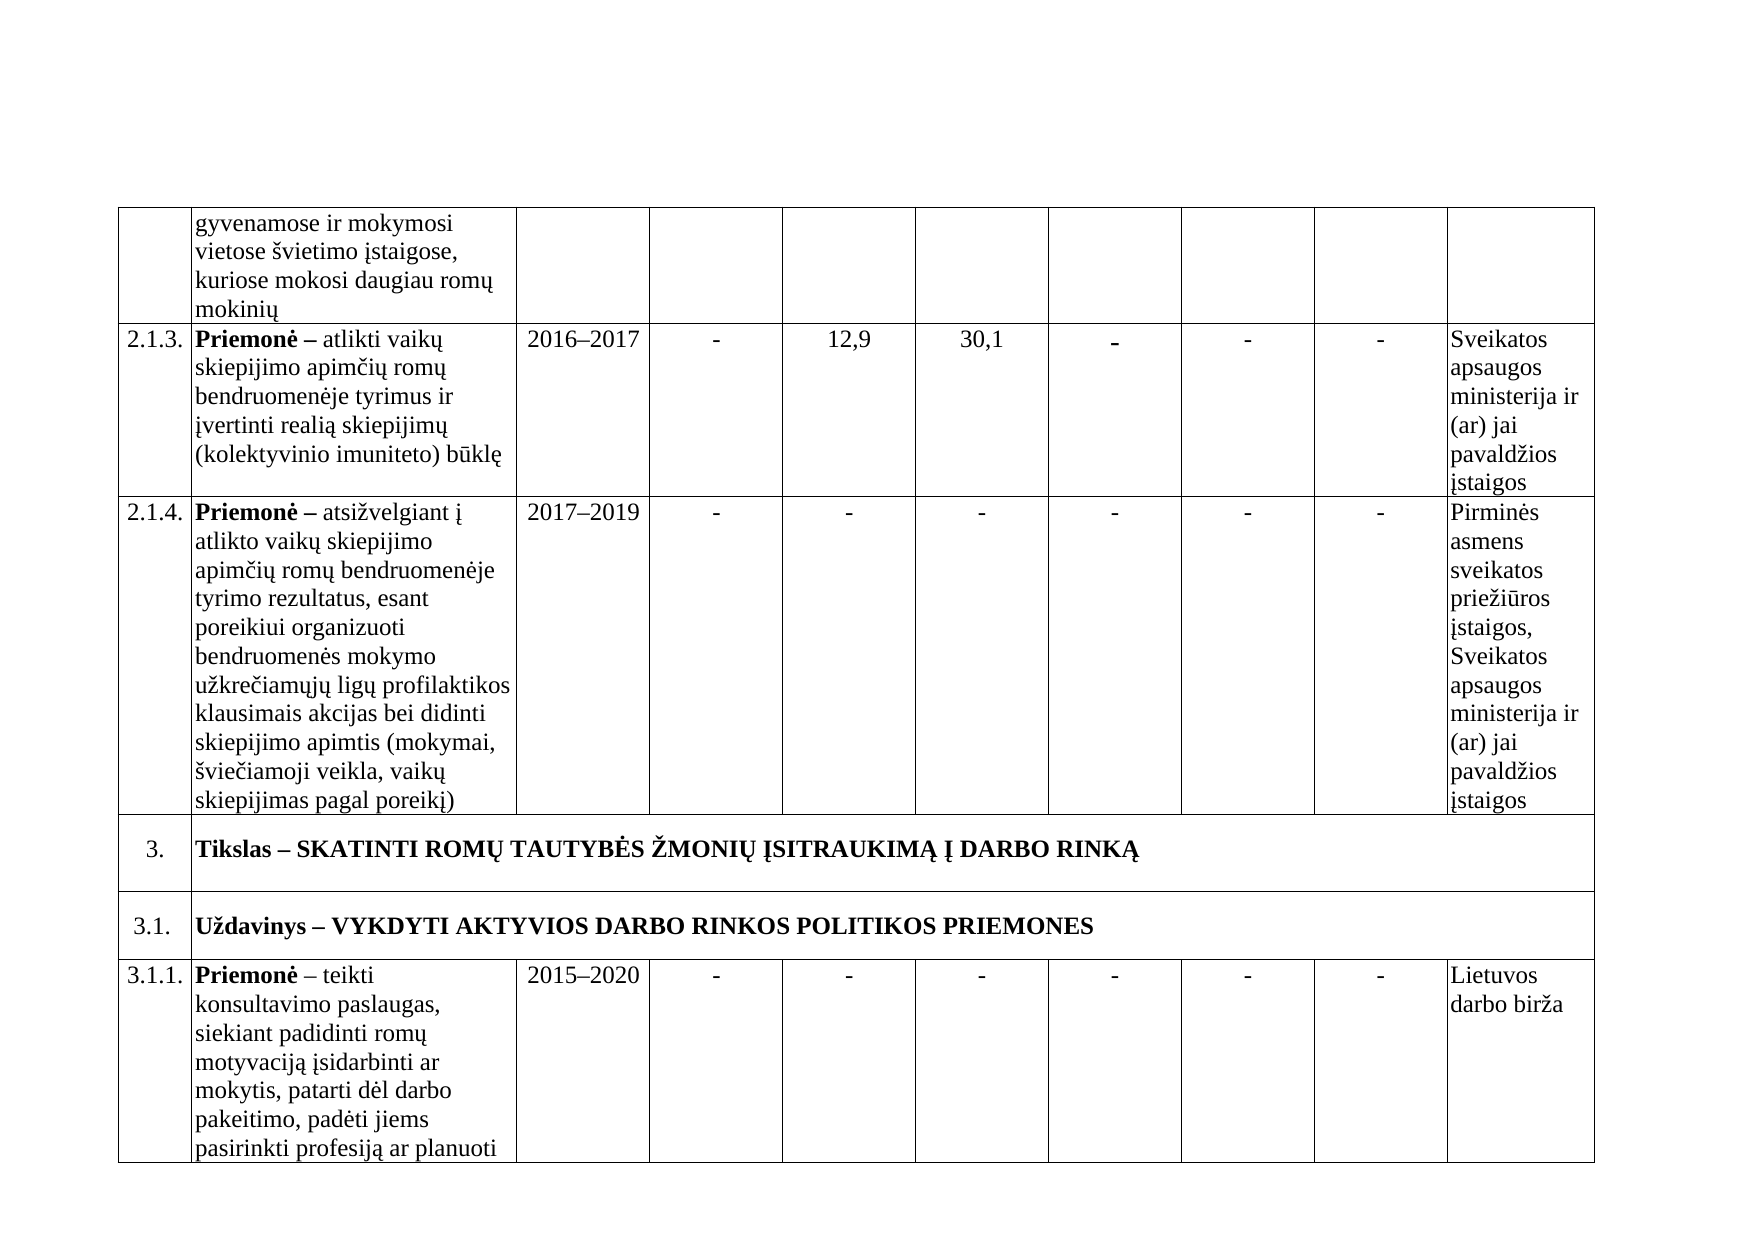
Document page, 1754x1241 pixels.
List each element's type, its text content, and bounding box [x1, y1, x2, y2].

table_cell - [916, 960, 1048, 1162]
table_cell Uždavinys – vykdyti aktyvios darbo rinkos politikos priemones [192, 892, 1594, 959]
table_cell - [1049, 960, 1181, 1162]
table_cell - [1049, 324, 1181, 496]
table_cell - [1182, 324, 1314, 496]
table_cell - [1315, 208, 1447, 323]
table_cell - [916, 497, 1048, 813]
table_cell 2016–2017 [517, 324, 649, 496]
table_cell Priemonė – teikti konsultavimo paslaugas, siekiant padidinti romų motyvaciją įsidarbinti ar mokytis, patarti dėl darbo pakeitimo, padėti jiems pasirinkti profesiją ar planuoti [192, 960, 516, 1162]
table_cell 2.1.3. [119, 324, 191, 496]
table_cell Tikslas – SKATINTI ROMŲ TAUTYBĖS ŽMONIŲ ĮSITRAUKIMĄ Į DARBO RINKĄ [192, 815, 1594, 891]
table_cell 12,9 [783, 324, 915, 496]
table_cell Priemonė – atlikti vaikų skiepijimo apimčių romų bendruomenėje tyrimus ir įvertinti realią skiepijimų (kolektyvinio imuniteto) būklę [192, 324, 516, 496]
table_cell - [650, 208, 782, 323]
table_cell 2.1.4. [119, 497, 191, 813]
table_cell - [650, 960, 782, 1162]
table_cell - [1182, 497, 1314, 813]
table_cell - [650, 324, 782, 496]
table_cell - [1049, 497, 1181, 813]
table_cell 3.1.1. [119, 960, 191, 1162]
table_cell - [1315, 497, 1447, 813]
table_cell 2017–2019 [517, 497, 649, 813]
table_cell Priemonė – atsižvelgiant į atlikto vaikų skiepijimo apimčių romų bendruomenėje tyrimo rezultatus, esant poreikiui organizuoti bendruomenės mokymo užkrečiamųjų ligų profilaktikos klausimais akcijas bei didinti skiepijimo apimtis (mokymai, šviečiamoji veikla, vaikų skiepijimas pagal poreikį) [192, 497, 516, 813]
table_cell 2015–2020 [517, 960, 649, 1162]
table_cell Sveikatos apsaugos ministerija ir (ar) jai pavaldžios įstaigos [1448, 324, 1594, 496]
table_cell - [1315, 324, 1447, 496]
table_cell - [783, 960, 915, 1162]
table_cell 3.1. [119, 892, 191, 959]
table_cell Pirminės asmens sveikatos priežiūros įstaigos, Sveikatos apsaugos ministerija ir (ar) jai pavaldžios įstaigos [1448, 497, 1594, 813]
table_cell - [1182, 208, 1314, 323]
table_cell - [1315, 960, 1447, 1162]
table_cell - [783, 497, 915, 813]
table_cell - [1049, 208, 1181, 323]
table_cell [517, 208, 649, 323]
table_cell 3. [119, 815, 191, 891]
table_cell - [1182, 960, 1314, 1162]
table_cell Lietuvos darbo birža [1448, 960, 1594, 1162]
table_cell [119, 208, 191, 323]
table_cell - [916, 208, 1048, 323]
table_cell [1448, 208, 1594, 323]
table_cell gyvenamose ir mokymosi vietose švietimo įstaigose, kuriose mokosi daugiau romų mokinių [192, 208, 516, 323]
table_cell 30,1 [916, 324, 1048, 496]
table_cell - [783, 208, 915, 323]
table_cell - [650, 497, 782, 813]
